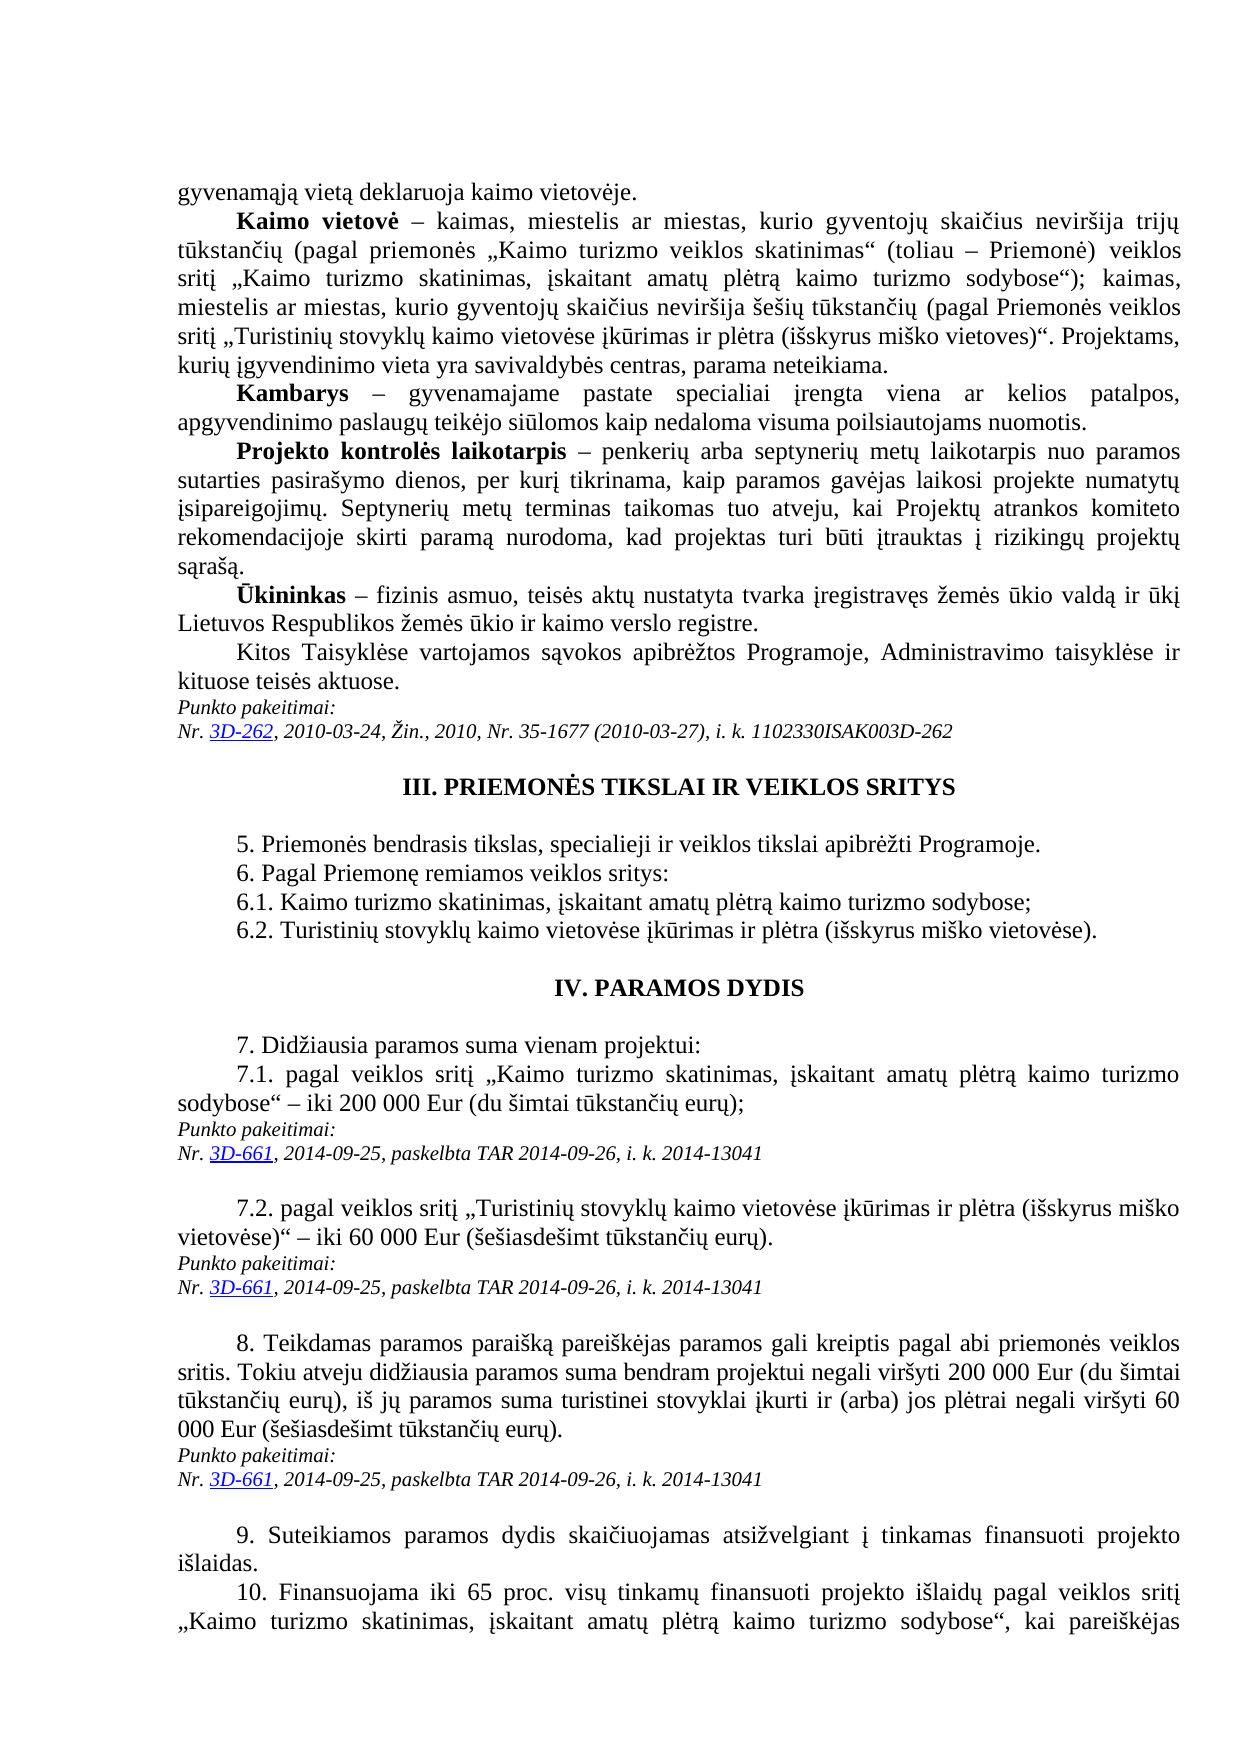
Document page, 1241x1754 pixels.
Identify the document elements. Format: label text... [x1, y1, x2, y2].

text IV. PARAMOS DYDIS [177, 973, 1181, 1002]
text Nr. 3D-262, 2010-03-24, Žin., 2010, Nr. 35-1677 (2010-03-27), i. k. 1102330ISAK003D-262 [177, 719, 1181, 743]
text 8. Teikdamas paramos paraišką pareiškėjas paramos gali kreiptis pagal abi priemonės veiklos sritis. Tokiu atveju didžiausia paramos suma bendram projektui negali viršyti 200 000 Eur (du šimtai tūkstančių eurų), iš jų paramos suma turistinei stovyklai įkurti ir (arba) jos plėtrai negali viršyti 60 000 Eur (šešiasdešimt tūkstančių eurų). [177, 1328, 1181, 1443]
text Nr. 3D-661, 2014-09-25, paskelbta TAR 2014-09-26, i. k. 2014-13041 [177, 1275, 1181, 1299]
text 6. Pagal Priemonę remiamos veiklos sritys: [177, 858, 1181, 887]
text 7.2. pagal veiklos sritį „Turistinių stovyklų kaimo vietovėse įkūrimas ir plėtra (išskyrus miško vietovėse)“ – iki 60 000 Eur (šešiasdešimt tūkstančių eurų). [177, 1193, 1181, 1251]
text 6.1. Kaimo turizmo skatinimas, įskaitant amatų plėtrą kaimo turizmo sodybose; [177, 887, 1181, 915]
text 7.1. pagal veiklos sritį „Kaimo turizmo skatinimas, įskaitant amatų plėtrą kaimo turizmo sodybose“ – iki 200 000 Eur (du šimtai tūkstančių eurų); [177, 1059, 1181, 1117]
text 5. Priemonės bendrasis tikslas, specialieji ir veiklos tikslai apibrėžti Programoje. [177, 829, 1181, 858]
text Punkto pakeitimai: [177, 695, 1181, 719]
text Kaimo vietovė – kaimas, miestelis ar miestas, kurio gyventojų skaičius neviršija trijų tūkstančių (pagal priemonės „Kaimo turizmo veiklos skatinimas“ (toliau – Priemonė) veiklos sritį „Kaimo turizmo skatinimas, įskaitant amatų plėtrą kaimo turizmo sodybose“); kaimas, miestelis ar miestas, kurio gyventojų skaičius neviršija šešių tūkstančių (pagal Priemonės veiklos sritį „Turistinių stovyklų kaimo vietovėse įkūrimas ir plėtra (išskyrus miško vietoves)“. Projektams, kurių įgyvendinimo vieta yra savivaldybės centras, parama neteikiama. [177, 206, 1181, 378]
text III. PRIEMONĖS TIKSLAI IR VEIKLOS SRITYS [177, 772, 1181, 800]
text Punkto pakeitimai: [177, 1443, 1181, 1467]
text Kitos Taisyklėse vartojamos sąvokos apibrėžtos Programoje, Administravimo taisyklėse ir kituose teisės aktuose. [177, 637, 1181, 695]
text Kambarys – gyvenamajame pastate specialiai įrengta viena ar kelios patalpos, apgyvendinimo paslaugų teikėjo siūlomos kaip nedaloma visuma poilsiautojams nuomotis. [177, 378, 1181, 436]
text 6.2. Turistinių stovyklų kaimo vietovėse įkūrimas ir plėtra (išskyrus miško vietovėse). [177, 915, 1181, 944]
text Nr. 3D-661, 2014-09-25, paskelbta TAR 2014-09-26, i. k. 2014-13041 [177, 1467, 1181, 1491]
text 10. Finansuojama iki 65 proc. visų tinkamų finansuoti projekto išlaidų pagal veiklos sritį „Kaimo turizmo skatinimas, įskaitant amatų plėtrą kaimo turizmo sodybose“, kai pareiškėjas [177, 1577, 1181, 1635]
text 9. Suteikiamos paramos dydis skaičiuojamas atsižvelgiant į tinkamas finansuoti projekto išlaidas. [177, 1520, 1181, 1577]
text Nr. 3D-661, 2014-09-25, paskelbta TAR 2014-09-26, i. k. 2014-13041 [177, 1141, 1181, 1165]
text Punkto pakeitimai: [177, 1251, 1181, 1275]
text 7. Didžiausia paramos suma vienam projektui: [177, 1030, 1181, 1059]
text Ūkininkas – fizinis asmuo, teisės aktų nustatyta tvarka įregistravęs žemės ūkio valdą ir ūkį Lietuvos Respublikos žemės ūkio ir kaimo verslo registre. [177, 580, 1181, 637]
text Projekto kontrolės laikotarpis – penkerių arba septynerių metų laikotarpis nuo paramos sutarties pasirašymo dienos, per kurį tikrinama, kaip paramos gavėjas laikosi projekte numatytų įsipareigojimų. Septynerių metų terminas taikomas tuo atveju, kai Projektų atrankos komiteto rekomendacijoje skirti paramą nurodoma, kad projektas turi būti įtrauktas į rizikingų projektų sąrašą. [177, 436, 1181, 580]
text gyvenamąją vietą deklaruoja kaimo vietovėje. [177, 177, 1181, 206]
text Punkto pakeitimai: [177, 1117, 1181, 1141]
